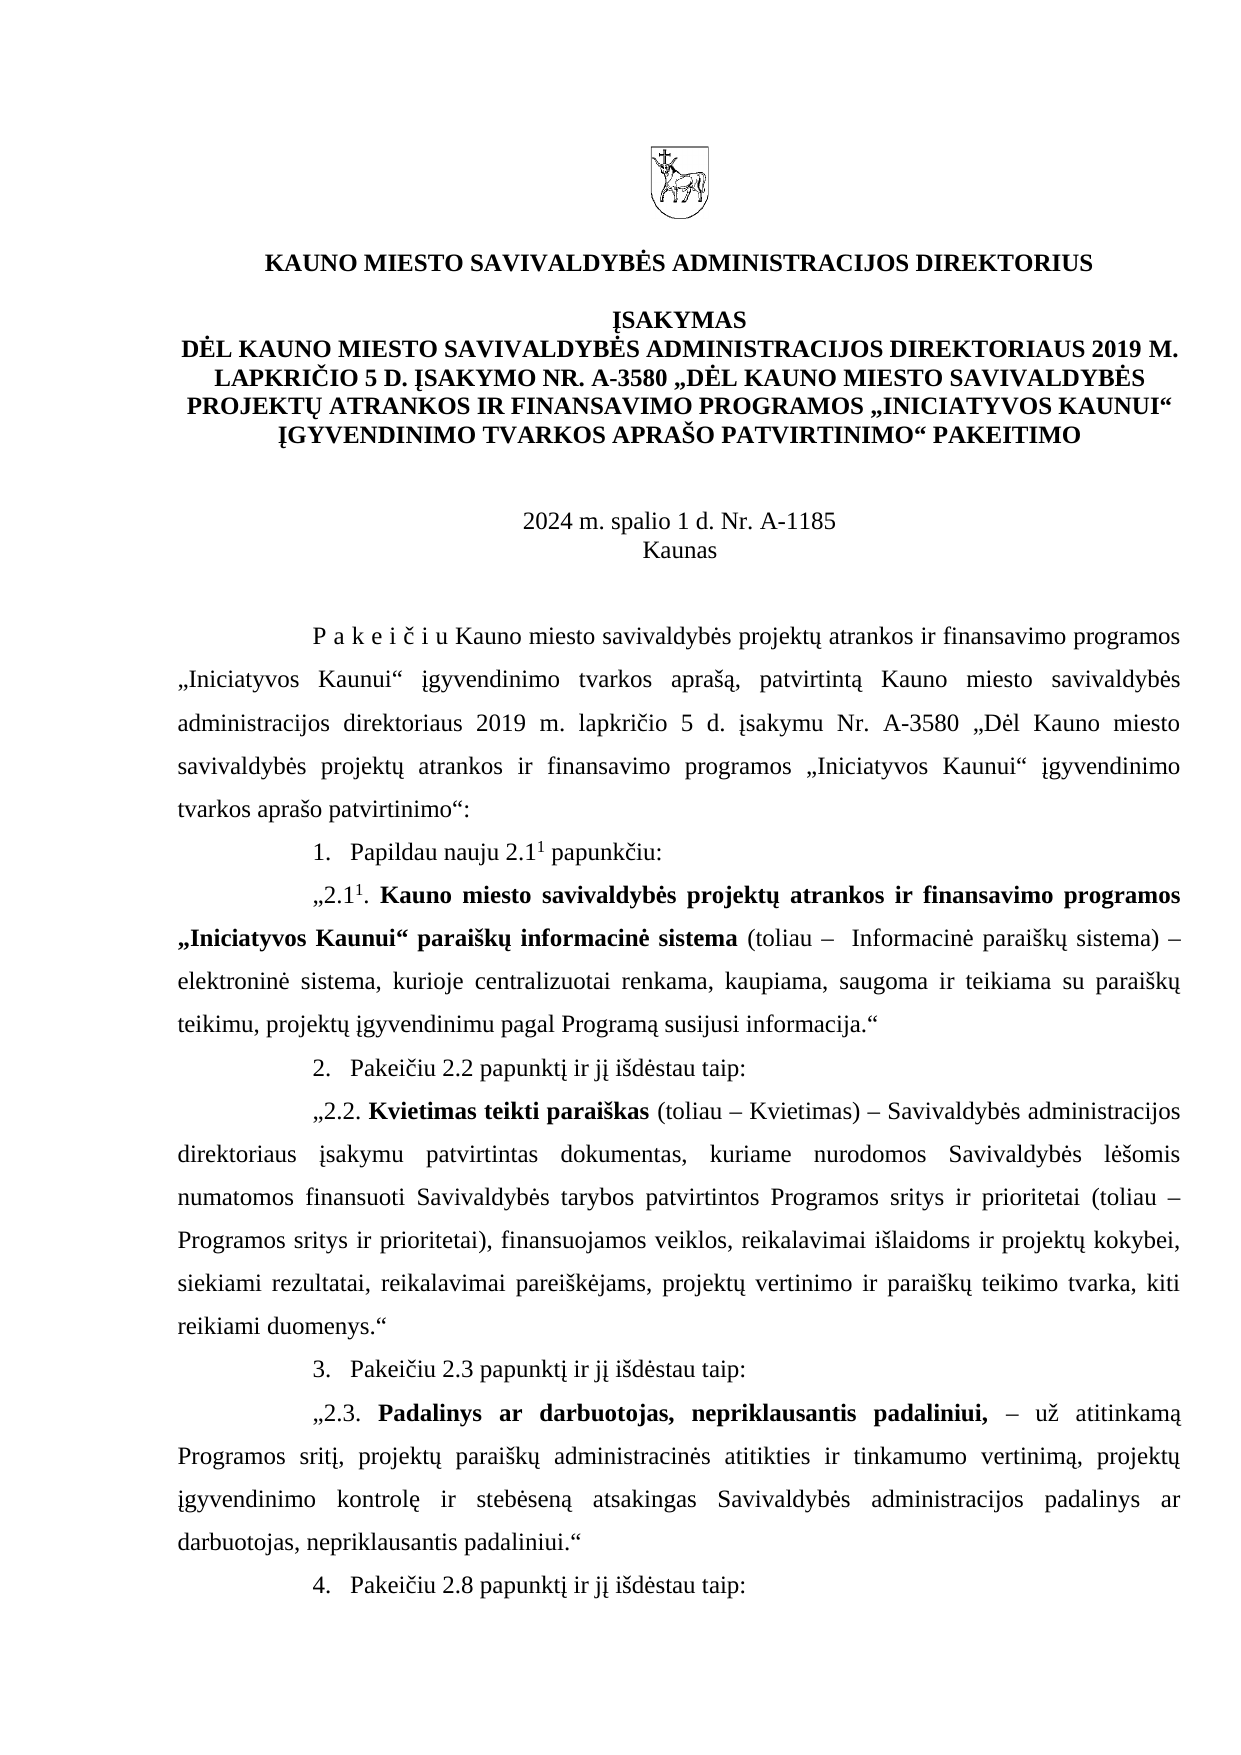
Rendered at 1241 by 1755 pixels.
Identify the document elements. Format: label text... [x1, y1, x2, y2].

text DĖL KAUNO MIESTO SAVIVALDYBĖS ADMINISTRACIJOS DIREKTORIAUS 2019 M. LAPKRIČIO 5 D. ĮSAKYMO NR. A-3580 „DĖL KAUNO MIESTO SAVIVALDYBĖS PROJEKTŲ ATRANKOS IR FINANSAVIMO PROGRAMOS „INICIATYVOS KAUNUI“ ĮGYVENDINIMO TVARKOS APRAŠO PATVIRTINIMO“ PAKEITIMO [178, 334, 1181, 449]
text 2024 m. spalio 1 d. Nr. A-1185 [177, 506, 1181, 535]
text 3. Pakeičiu 2.3 papunktį ir jį išdėstau taip: [312, 1354, 1181, 1383]
text „2.11. Kauno miesto savivaldybės projektų atrankos ir finansavimo programos „Iniciatyvos Kaunui“ paraiškų informacinė sistema (toliau – Informacinė paraiškų sistema) – elektroninė sistema, kurioje centralizuotai renkama, kaupiama, saugoma ir teikiama su paraiškų teikimu, projektų įgyvendinimu pagal Programą susijusi informacija.“ [177, 880, 1181, 1038]
text ĮSAKYMAS [177, 305, 1181, 334]
text „2.2. Kvietimas teikti paraiškas (toliau – Kvietimas) – Savivaldybės administracijos direktoriaus įsakymu patvirtintas dokumentas, kuriame nurodomos Savivaldybės lėšomis numatomos finansuoti Savivaldybės tarybos patvirtintos Programos sritys ir prioritetai (toliau – Programos sritys ir prioritetai), finansuojamos veiklos, reikalavimai išlaidoms ir projektų kokybei, siekiami rezultatai, reikalavimai pareiškėjams, projektų vertinimo ir paraiškų teikimo tvarka, kiti reikiami duomenys.“ [177, 1096, 1181, 1340]
text Kaunas [178, 535, 1181, 564]
text KAUNO MIESTO SAVIVALDYBĖS ADMINISTRACIJOS DIREKTORIUS [177, 248, 1181, 276]
text P a k e i č i u Kauno miesto savivaldybės projektų atrankos ir finansavimo programos „Iniciatyvos Kaunui“ įgyvendinimo tvarkos aprašą, patvirtintą Kauno miesto savivaldybės administracijos direktoriaus 2019 m. lapkričio 5 d. įsakymu Nr. A-3580 „Dėl Kauno miesto savivaldybės projektų atrankos ir finansavimo programos „Iniciatyvos Kaunui“ įgyvendinimo tvarkos aprašo patvirtinimo“: [177, 621, 1181, 823]
text 2. Pakeičiu 2.2 papunktį ir jį išdėstau taip: [312, 1053, 1181, 1081]
text „2.3. Padalinys ar darbuotojas, nepriklausantis padaliniui, – už atitinkamą Programos sritį, projektų paraiškų administracinės atitikties ir tinkamumo vertinimą, projektų įgyvendinimo kontrolę ir stebėseną atsakingas Savivaldybės administracijos padalinys ar darbuotojas, nepriklausantis padaliniui.“ [177, 1398, 1181, 1556]
text 1. Papildau nauju 2.11 papunkčiu: [312, 837, 1181, 866]
text 4. Pakeičiu 2.8 papunktį ir jį išdėstau taip: [312, 1570, 1181, 1599]
